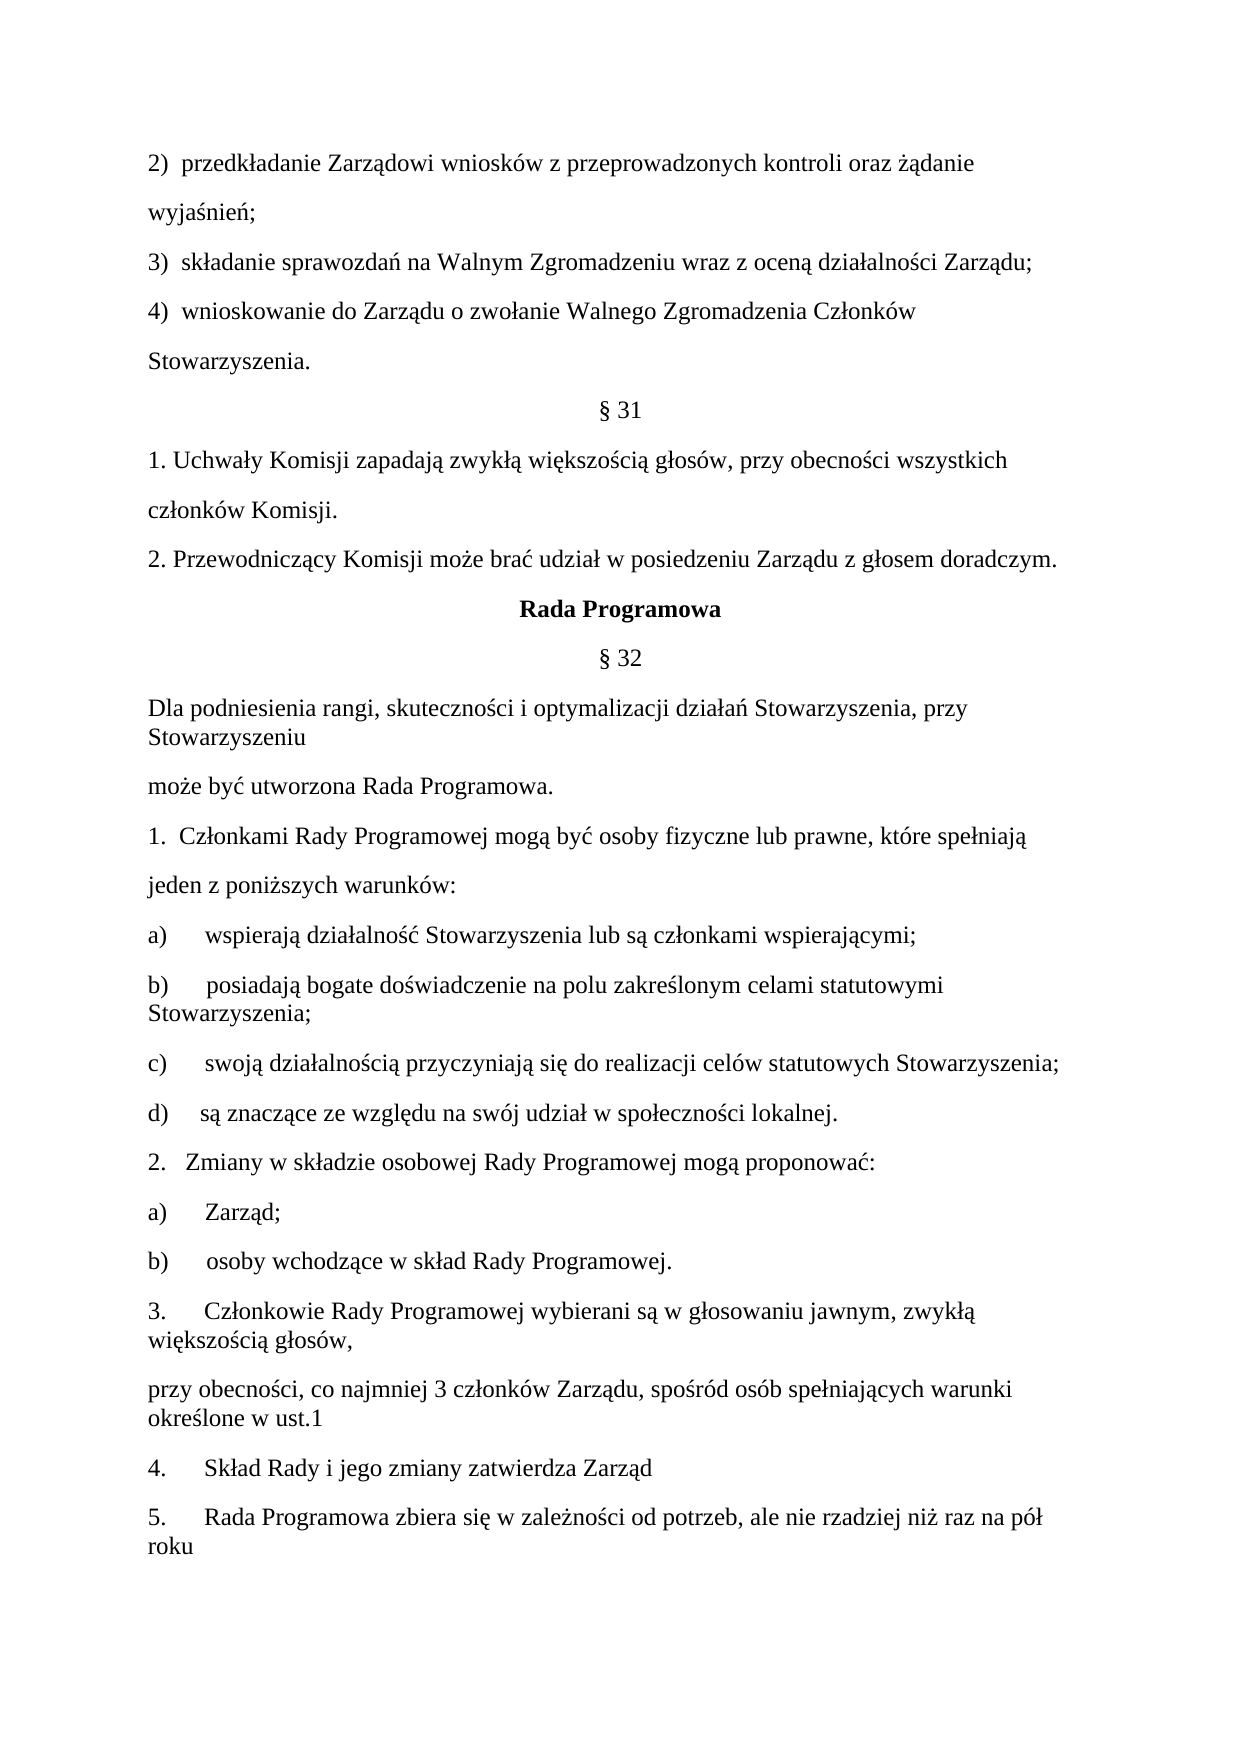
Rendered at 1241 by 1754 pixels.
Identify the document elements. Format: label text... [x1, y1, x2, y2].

text 1. Uchwały Komisji zapadają zwykłą większością głosów, przy obecności wszystkich [148, 445, 1093, 474]
text a) wspierają działalność Stowarzyszenia lub są członkami wspierającymi; [148, 920, 1093, 949]
text 1. Członkami Rady Programowej mogą być osoby fizyczne lub prawne, które spełniają [148, 821, 1093, 850]
text d) są znaczące ze względu na swój udział w społeczności lokalnej. [148, 1098, 1093, 1126]
text § 32 [148, 643, 1093, 672]
text 4. Skład Rady i jego zmiany zatwierdza Zarząd [148, 1453, 1093, 1481]
text 2. Przewodniczący Komisji może brać udział w posiedzeniu Zarządu z głosem doradczym. [148, 544, 1093, 573]
text może być utworzona Rada Programowa. [148, 771, 1093, 800]
text 3) składanie sprawozdań na Walnym Zgromadzeniu wraz z oceną działalności Zarządu; [148, 247, 1093, 276]
text c) swoją działalnością przyczyniają się do realizacji celów statutowych Stowarzyszenia; [148, 1048, 1093, 1077]
text b) osoby wchodzące w skład Rady Programowej. [148, 1246, 1093, 1275]
text Rada Programowa [148, 594, 1093, 623]
text Stowarzyszenia. [148, 346, 1093, 375]
text wyjaśnień; [148, 197, 1093, 226]
text 3. Członkowie Rady Programowej wybierani są w głosowaniu jawnym, zwykłą większością głosów, [148, 1296, 1093, 1353]
text członków Komisji. [148, 495, 1093, 523]
text 4) wnioskowanie do Zarządu o zwołanie Walnego Zgromadzenia Członków [148, 296, 1093, 325]
text 5. Rada Programowa zbiera się w zależności od potrzeb, ale nie rzadziej niż raz na pół roku [148, 1502, 1093, 1560]
text a) Zarząd; [148, 1197, 1093, 1226]
text § 31 [148, 396, 1093, 424]
text b) posiadają bogate doświadczenie na polu zakreślonym celami statutowymi Stowarzyszenia; [148, 970, 1093, 1027]
text przy obecności, co najmniej 3 członków Zarządu, spośród osób spełniających warunki określone w ust.1 [148, 1374, 1093, 1432]
text Dla podniesienia rangi, skuteczności i optymalizacji działań Stowarzyszenia, przy Stowarzyszeniu [148, 693, 1093, 751]
text jeden z poniższych warunków: [148, 871, 1093, 899]
text 2) przedkładanie Zarządowi wniosków z przeprowadzonych kontroli oraz żądanie [148, 148, 1093, 176]
text 2. Zmiany w składzie osobowej Rady Programowej mogą proponować: [148, 1147, 1093, 1176]
